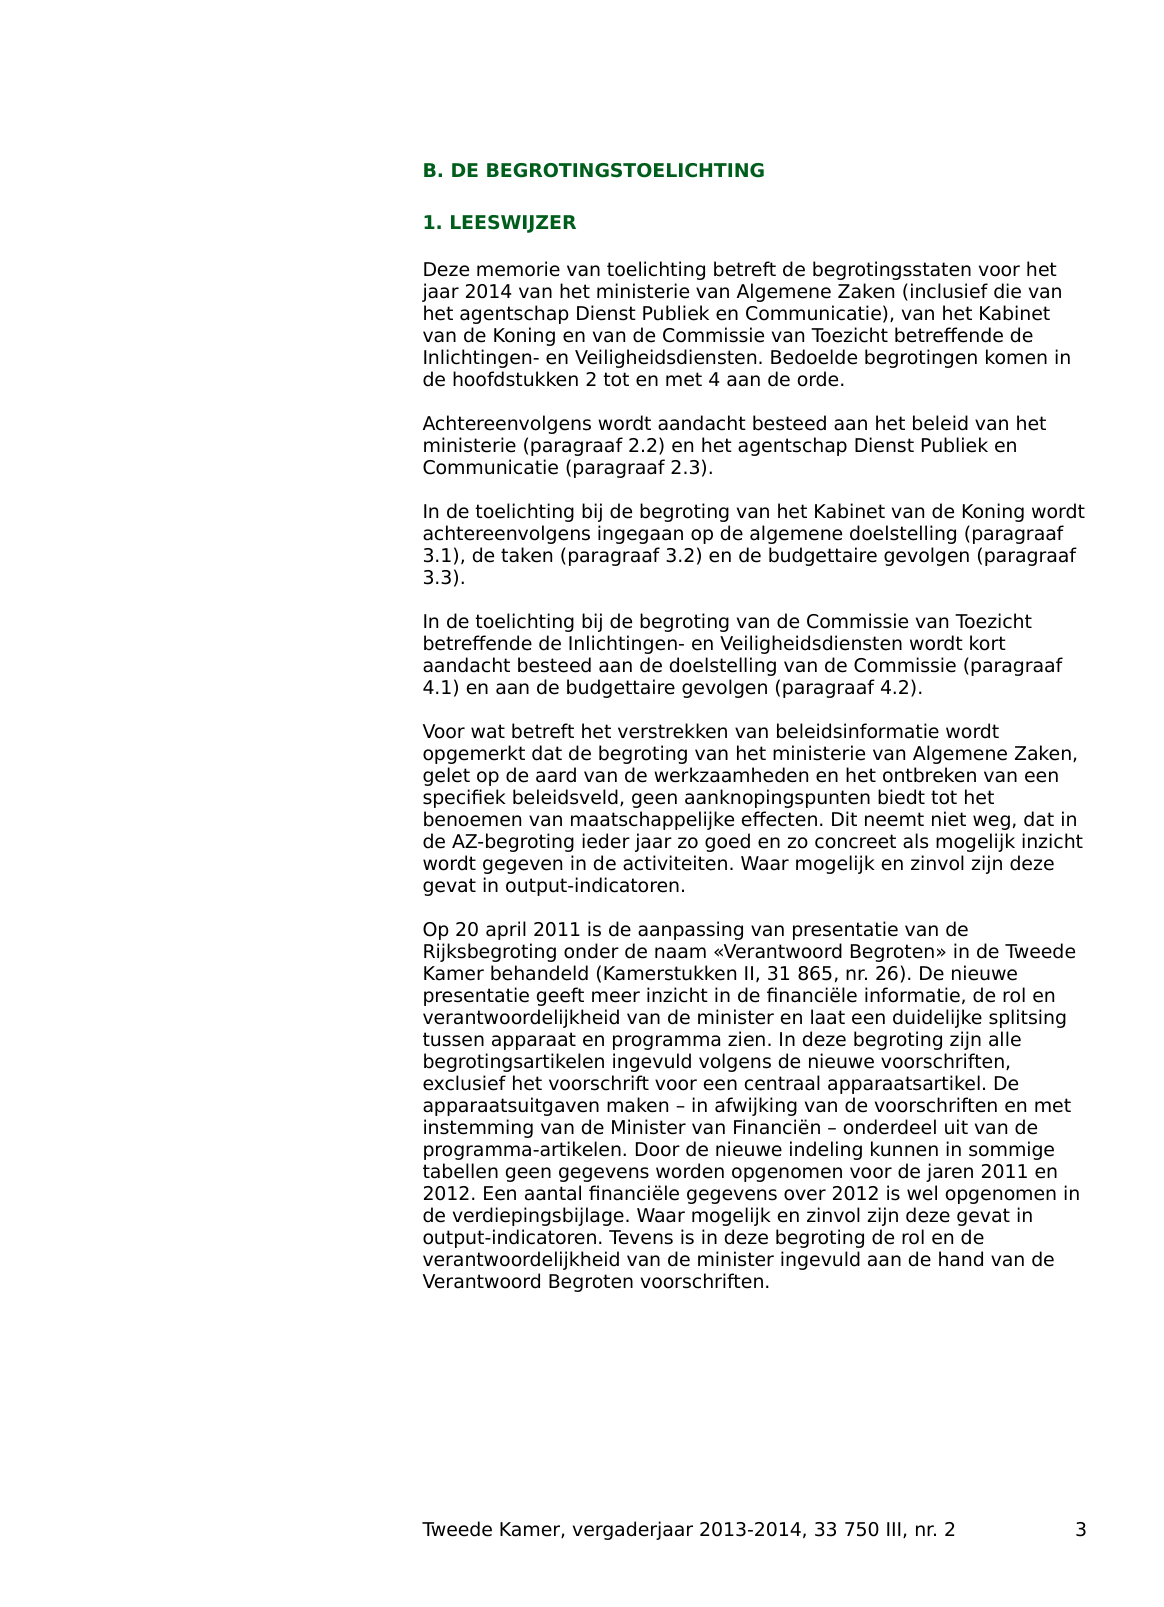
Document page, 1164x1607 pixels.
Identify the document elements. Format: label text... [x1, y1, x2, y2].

subtitle 1. LEESWIJZER [422, 212, 1087, 234]
subtitle B. DE BEGROTINGSTOELICHTING [422, 160, 1087, 182]
text Achtereenvolgens wordt aandacht besteed aan het beleid van het ministerie (paragraaf 2.2) en het agentschap Dienst Publiek en Communicatie (paragraaf 2.3). [422, 413, 1087, 479]
text Deze memorie van toelichting betreft de begrotingsstaten voor het jaar 2014 van het ministerie van Algemene Zaken (inclusief die van het agentschap Dienst Publiek en Communicatie), van het Kabinet van de Koning en van de Commissie van Toezicht betreffende de Inlichtingen- en Veiligheidsdiensten. Bedoelde begrotingen komen in de hoofdstukken 2 tot en met 4 aan de orde. [422, 259, 1087, 391]
text Op 20 april 2011 is de aanpassing van presentatie van de Rijksbegroting onder de naam «Verantwoord Begroten» in de Tweede Kamer behandeld (Kamerstukken II, 31 865, nr. 26). De nieuwe presentatie geeft meer inzicht in de financiële informatie, de rol en verantwoordelijkheid van de minister en laat een duidelijke splitsing tussen apparaat en programma zien. In deze begroting zijn alle begrotingsartikelen ingevuld volgens de nieuwe voorschriften, exclusief het voorschrift voor een centraal apparaatsartikel. De apparaatsuitgaven maken – in afwijking van de voorschriften en met instemming van de Minister van Financiën – onderdeel uit van de programma-artikelen. Door de nieuwe indeling kunnen in sommige tabellen geen gegevens worden opgenomen voor de jaren 2011 en 2012. Een aantal financiële gegevens over 2012 is wel opgenomen in de verdiepingsbijlage. Waar mogelijk en zinvol zijn deze gevat in output-indicatoren. Tevens is in deze begroting de rol en de verantwoordelijkheid van de minister ingevuld aan de hand van de Verantwoord Begroten voorschriften. [422, 919, 1087, 1293]
text In de toelichting bij de begroting van de Commissie van Toezicht betreffende de Inlichtingen- en Veiligheidsdiensten wordt kort aandacht besteed aan de doelstelling van de Commissie (paragraaf 4.1) en aan de budgettaire gevolgen (paragraaf 4.2). [422, 611, 1087, 699]
text Voor wat betreft het verstrekken van beleidsinformatie wordt opgemerkt dat de begroting van het ministerie van Algemene Zaken, gelet op de aard van de werkzaamheden en het ontbreken van een specifiek beleidsveld, geen aanknopingspunten biedt tot het benoemen van maatschappelijke effecten. Dit neemt niet weg, dat in de AZ-begroting ieder jaar zo goed en zo concreet als mogelijk inzicht wordt gegeven in de activiteiten. Waar mogelijk en zinvol zijn deze gevat in output-indicatoren. [422, 721, 1087, 897]
text In de toelichting bij de begroting van het Kabinet van de Koning wordt achtereenvolgens ingegaan op de algemene doelstelling (paragraaf 3.1), de taken (paragraaf 3.2) en de budgettaire gevolgen (paragraaf 3.3). [422, 501, 1087, 589]
